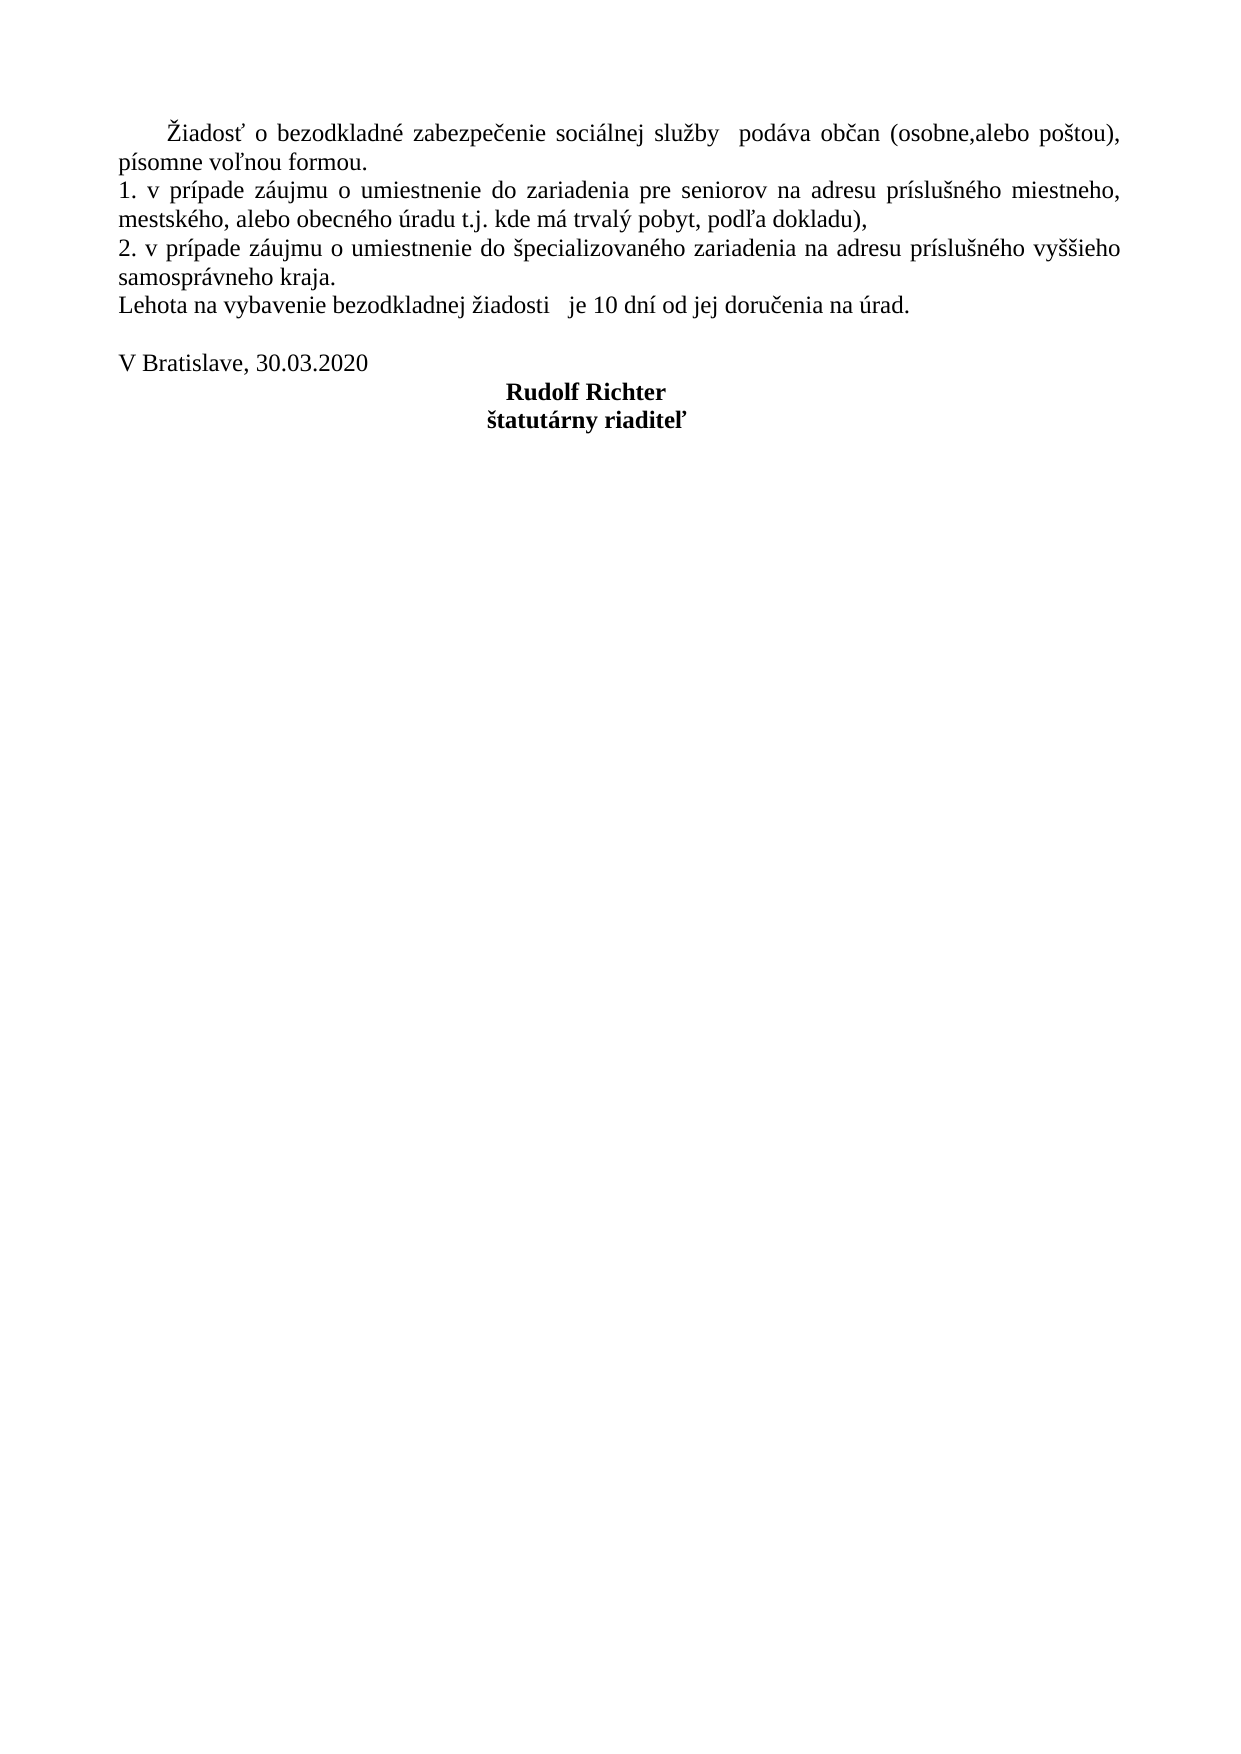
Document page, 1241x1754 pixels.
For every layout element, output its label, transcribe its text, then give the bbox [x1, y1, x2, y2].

text Lehota na vybavenie bezodkladnej žiadosti je 10 dní od jej doručenia na úrad. [118, 291, 1122, 319]
text Rudolf Richter [118, 377, 1122, 406]
text V Bratislave, 30.03.2020 [118, 348, 1122, 377]
text štatutárny riaditeľ [118, 406, 1122, 434]
text 1. v prípade záujmu o umiestnenie do zariadenia pre seniorov na adresu príslušného miestneho, mestského, alebo obecného úradu t.j. kde má trvalý pobyt, podľa dokladu), [118, 176, 1122, 233]
text 2. v prípade záujmu o umiestnenie do špecializovaného zariadenia na adresu príslušného vyššieho samosprávneho kraja. [118, 233, 1122, 291]
text Žiadosť o bezodkladné zabezpečenie sociálnej služby podáva občan (osobne,alebo poštou), písomne voľnou formou. [118, 118, 1122, 176]
